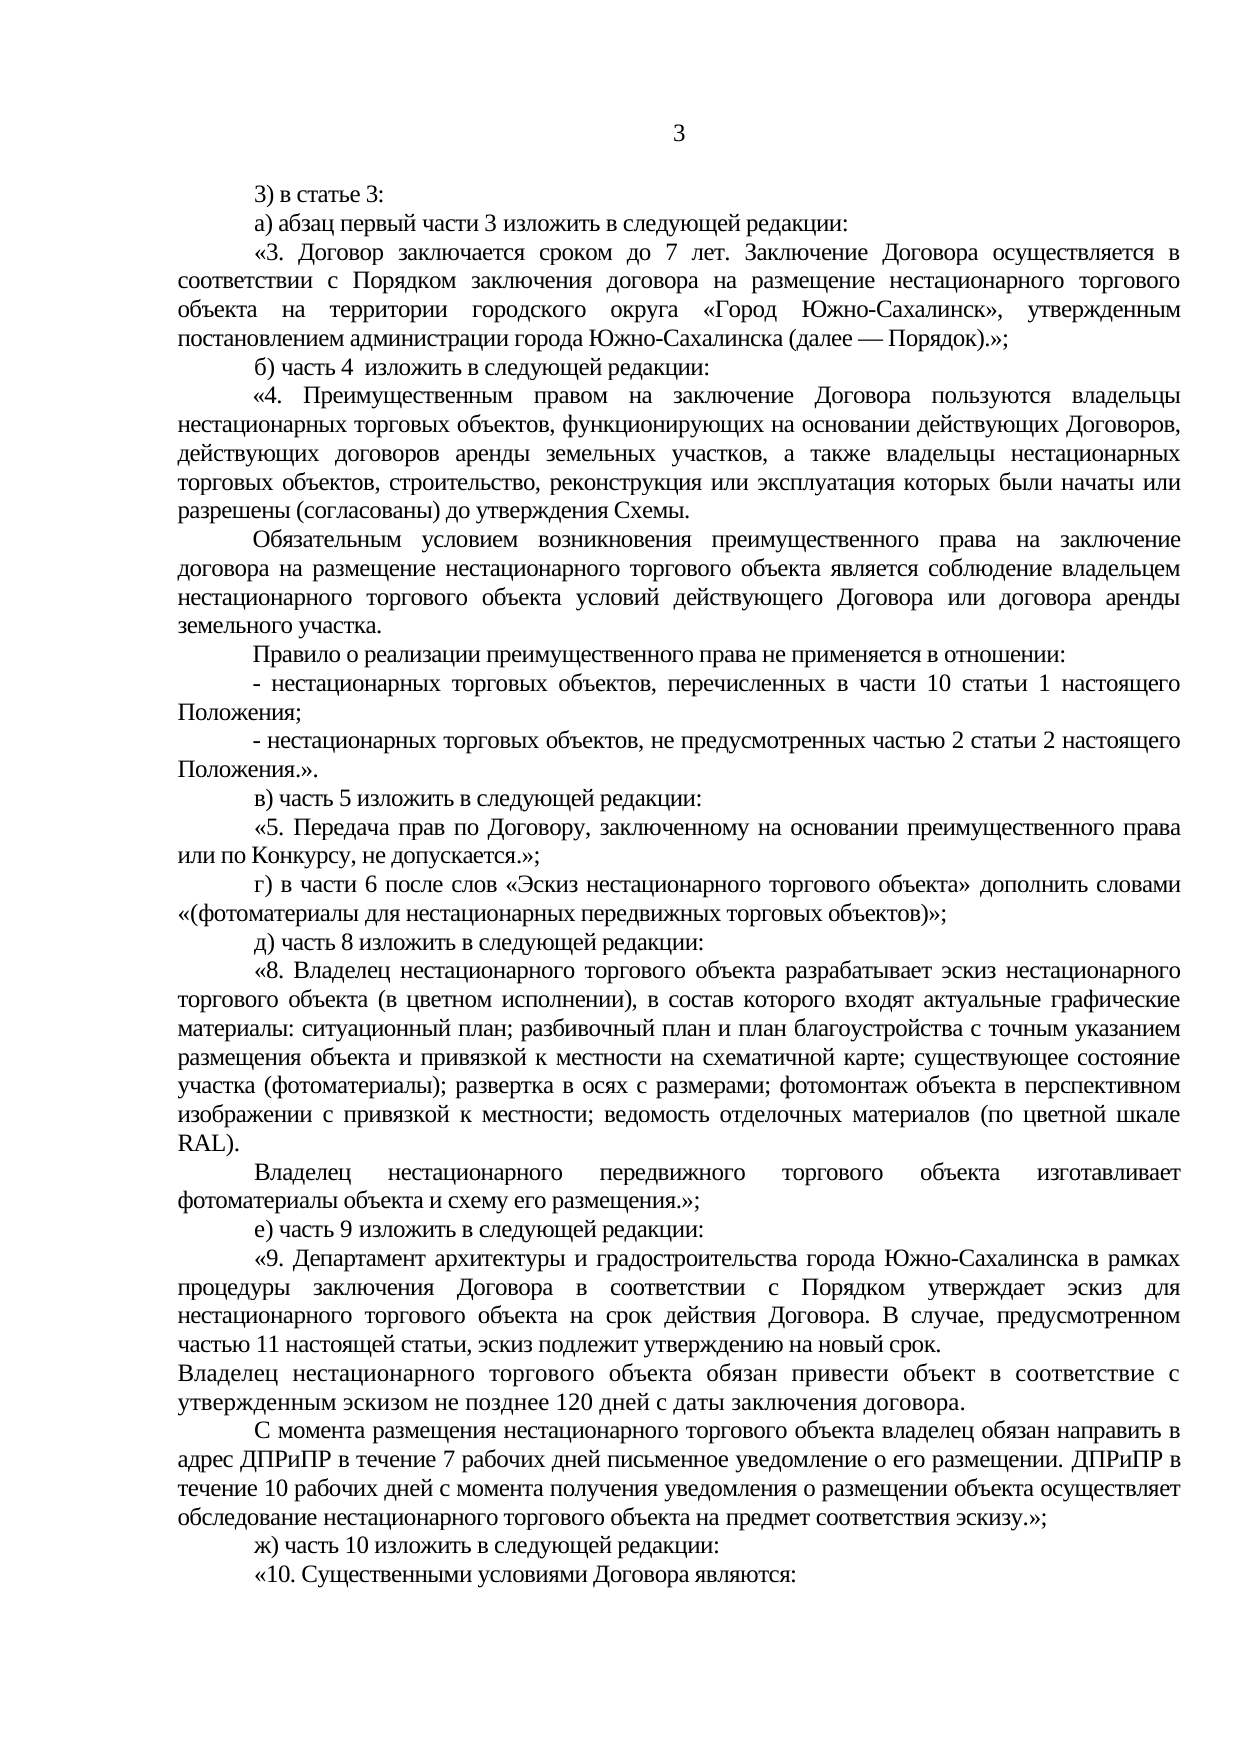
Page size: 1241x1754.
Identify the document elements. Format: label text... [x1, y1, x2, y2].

text «3. Договор заключается сроком до 7 лет. Заключение Договора осуществляется в соответствии с Порядком заключения договора на размещение нестационарного торгового объекта на территории городского округа «Город Южно-Сахалинск», утвержденным постановлением администрации города Южно-Сахалинска (далее — Порядок).»; [177, 237, 1181, 352]
text «5. Передача прав по Договору, заключенному на основании преимущественного права или по Конкурсу, не допускается.»; [177, 812, 1181, 869]
text «8. Владелец нестационарного торгового объекта разрабатывает эскиз нестационарного торгового объекта (в цветном исполнении), в состав которого входят актуальные графические материалы: ситуационный план; разбивочный план и план благоустройства с точным указанием размещения объекта и привязкой к местности на схематичной карте; существующее состояние участка (фотоматериалы); развертка в осях с размерами; фотомонтаж объекта в перспективном изображении с привязкой к местности; ведомость отделочных материалов (по цветной шкале RAL). [177, 955, 1181, 1157]
text - нестационарных торговых объектов, перечисленных в части 10 статьи 1 настоящего Положения; [177, 668, 1181, 725]
text «9. Департамент архитектуры и градостроительства города Южно-Сахалинска в рамках процедуры заключения Договора в соответствии с Порядком утверждает эскиз для нестационарного торгового объекта на срок действия Договора. В случае, предусмотренном частью 11 настоящей статьи, эскиз подлежит утверждению на новый срок. [177, 1243, 1181, 1358]
text г) в части 6 после слов «Эскиз нестационарного торгового объекта» дополнить словами «(фотоматериалы для нестационарных передвижных торговых объектов)»; [177, 869, 1181, 927]
text «4. Преимущественным правом на заключение Договора пользуются владельцы нестационарных торговых объектов, функционирующих на основании действующих Договоров, действующих договоров аренды земельных участков, а также владельцы нестационарных торговых объектов, строительство, реконструкция или эксплуатация которых были начаты или разрешены (согласованы) до утверждения Схемы. [177, 380, 1181, 524]
text е) часть 9 изложить в следующей редакции: [177, 1214, 1181, 1243]
text ж) часть 10 изложить в следующей редакции: [177, 1530, 1181, 1559]
text «10. Существенными условиями Договора являются: [177, 1559, 1181, 1588]
text С момента размещения нестационарного торгового объекта владелец обязан направить в адрес ДПРиПР в течение 7 рабочих дней письменное уведомление о его размещении. ДПРиПР в течение 10 рабочих дней с момента получения уведомления о размещении объекта осуществляет обследование нестационарного торгового объекта на предмет соответствия эскизу.»; [177, 1415, 1181, 1530]
text в) часть 5 изложить в следующей редакции: [177, 783, 1181, 812]
text б) часть 4 изложить в следующей редакции: [177, 352, 1181, 380]
text Обязательным условием возникновения преимущественного права на заключение договора на размещение нестационарного торгового объекта является соблюдение владельцем нестационарного торгового объекта условий действующего Договора или договора аренды земельного участка. [177, 524, 1181, 639]
text а) абзац первый части 3 изложить в следующей редакции: [177, 208, 1181, 237]
text - нестационарных торговых объектов, не предусмотренных частью 2 статьи 2 настоящего Положения.». [177, 725, 1181, 783]
text Владелец нестационарного торгового объекта обязан привести объект в соответствие с утвержденным эскизом не позднее 120 дней с даты заключения договора. [177, 1358, 1181, 1415]
text Владелец нестационарного передвижного торгового объекта изготавливает фотоматериалы объекта и схему его размещения.»; [177, 1157, 1181, 1214]
text Правило о реализации преимущественного права не применяется в отношении: [177, 639, 1181, 668]
text 3) в статье 3: [177, 179, 1181, 208]
text д) часть 8 изложить в следующей редакции: [177, 927, 1181, 955]
